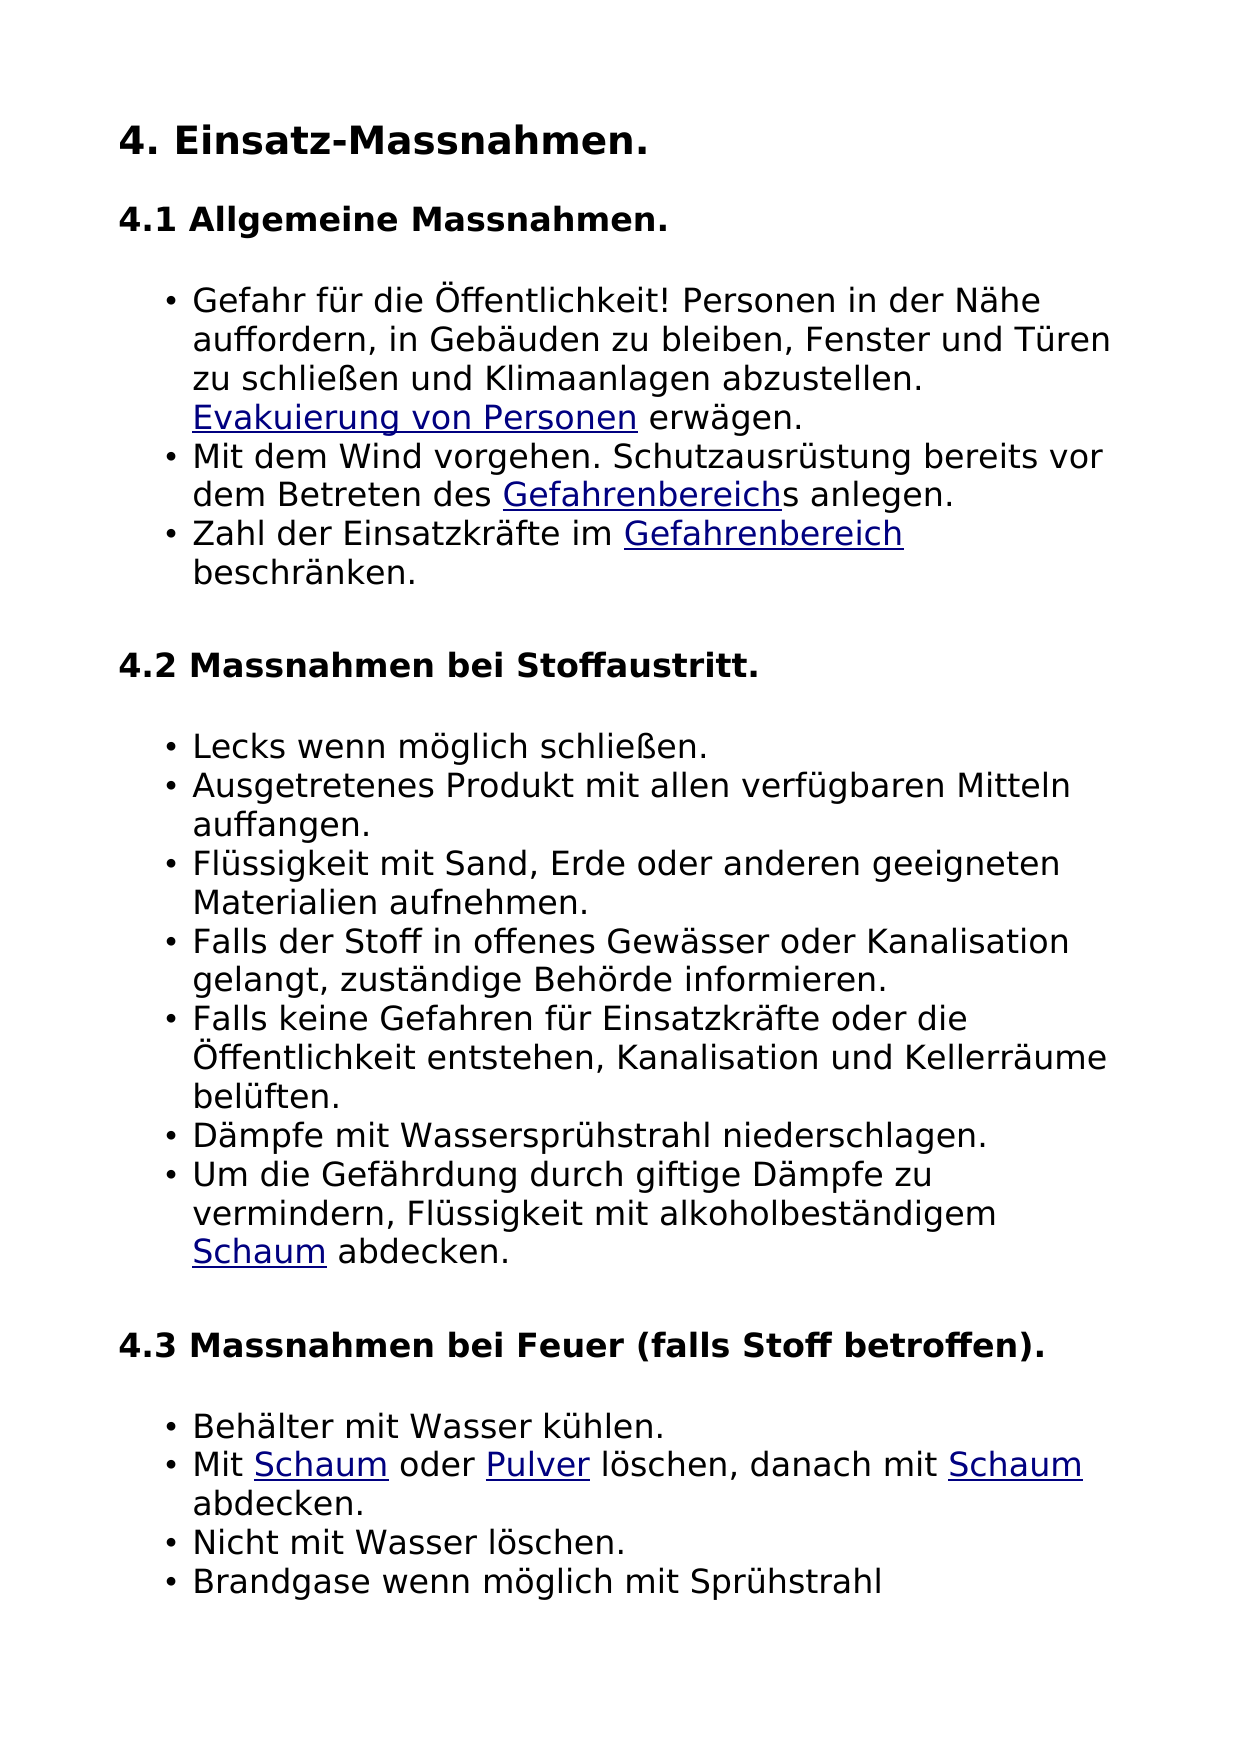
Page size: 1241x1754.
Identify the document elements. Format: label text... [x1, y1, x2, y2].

subtitle 4.2 Massnahmen bei Stoffaustritt. [118, 647, 1122, 686]
list Zahl der Einsatzkräfte im Gefahrenbereich beschränken. [177, 515, 1122, 592]
subtitle 4.1 Allgemeine Massnahmen. [118, 201, 1122, 240]
list Behälter mit Wasser kühlen. [177, 1407, 1122, 1446]
list Ausgetretenes Produkt mit allen verfügbaren Mitteln auffangen. [177, 767, 1122, 844]
list Nicht mit Wasser löschen. [177, 1524, 1122, 1562]
list Mit Schaum oder Pulver löschen, danach mit Schaum abdecken. [177, 1446, 1122, 1524]
list Um die Gefährdung durch giftige Dämpfe zu vermindern, Flüssigkeit mit alkoholbeständigem Schaum abdecken. [177, 1155, 1122, 1272]
list Lecks wenn möglich schließen. [177, 728, 1122, 767]
subtitle 4. Einsatz-Massnahmen. [118, 118, 1122, 163]
list Falls der Stoff in offenes Gewässer oder Kanalisation gelangt, zuständige Behörde informieren. [177, 922, 1122, 1000]
list Gefahr für die Öffentlichkeit! Personen in der Nähe auffordern, in Gebäuden zu bleiben, Fenster und Türen zu schließen und Klimaanlagen abzustellen. Evakuierung von Personen erwägen. [177, 282, 1122, 437]
list Mit dem Wind vorgehen. Schutzausrüstung bereits vor dem Betreten des Gefahrenbereichs anlegen. [177, 437, 1122, 515]
list Falls keine Gefahren für Einsatzkräfte oder die Öffentlichkeit entstehen, Kanalisation und Kellerräume belüften. [177, 1000, 1122, 1116]
subtitle 4.3 Massnahmen bei Feuer (falls Stoff betroffen). [118, 1326, 1122, 1365]
list Flüssigkeit mit Sand, Erde oder anderen geeigneten Materialien aufnehmen. [177, 844, 1122, 922]
list Brandgase wenn möglich mit Sprühstrahl [177, 1562, 1122, 1601]
list Dämpfe mit Wassersprühstrahl niederschlagen. [177, 1116, 1122, 1155]
